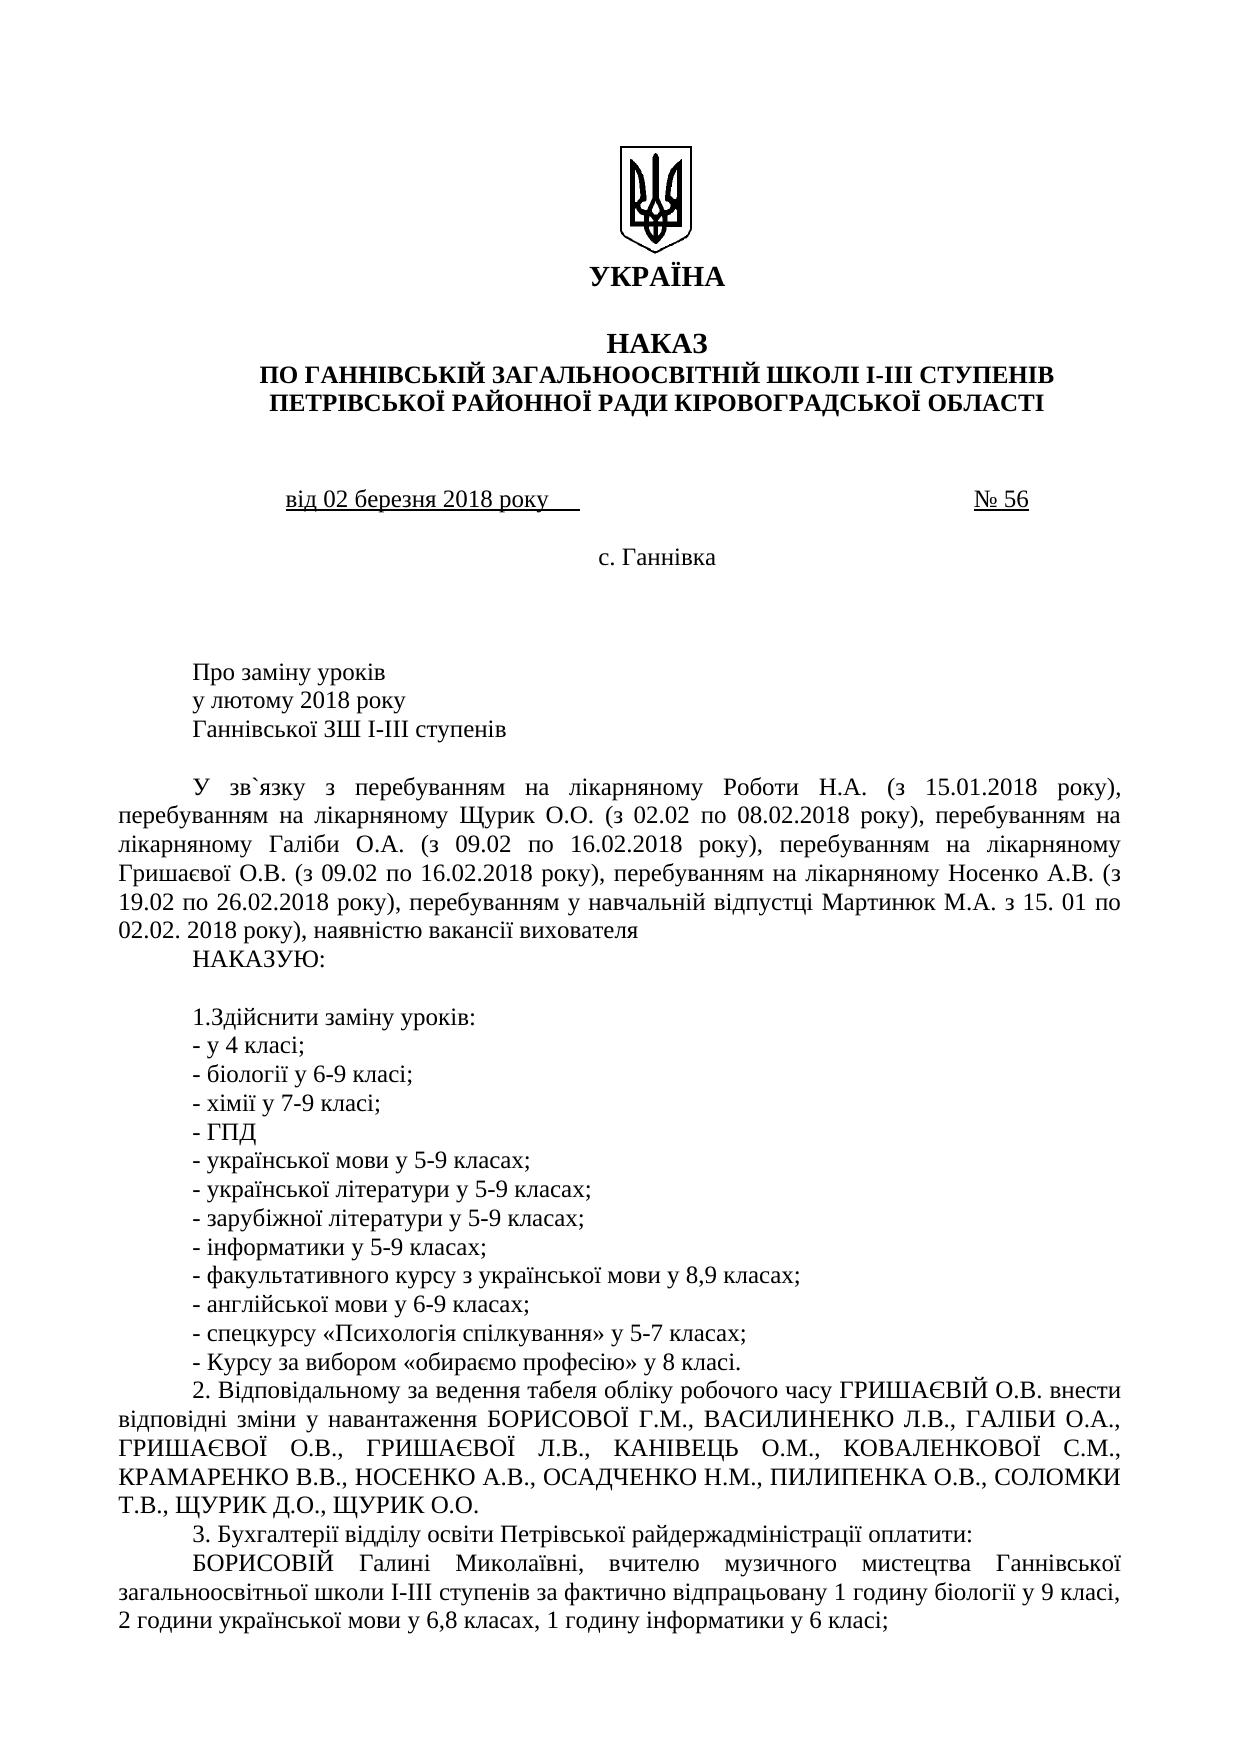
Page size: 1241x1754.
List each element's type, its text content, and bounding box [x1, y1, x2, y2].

text - біології у 6-9 класі; [118, 1059, 1122, 1088]
text 2. Відповідальному за ведення табеля обліку робочого часу ГРИШАЄВІЙ О.В. внести відповідні зміни у навантаження БОРИСОВОЇ Г.М., ВАСИЛИНЕНКО Л.В., ГАЛІБИ О.А., ГРИШАЄВОЇ О.В., ГРИШАЄВОЇ Л.В., КАНІВЕЦЬ О.М., КОВАЛЕНКОВОЇ С.М., КРАМАРЕНКО В.В., НОСЕНКО А.В., ОСАДЧЕНКО Н.М., ПИЛИПЕНКА О.В., СОЛОМКИ Т.В., ЩУРИК Д.О., ЩУРИК О.О. [118, 1376, 1122, 1519]
text - української мови у 5-9 класах; [118, 1146, 1122, 1174]
text ПЕТРІВСЬКОЇ РАЙОННОЇ РАДИ КІРОВОГРАДСЬКОЇ ОБЛАСТІ [118, 388, 1122, 417]
text - факультативного курсу з української мови у 8,9 класах; [118, 1261, 1122, 1289]
text Ганнівської ЗШ І-ІІІ ступенів [118, 714, 1122, 743]
text Про заміну уроків [118, 657, 1122, 686]
text У зв`язку з перебуванням на лікарняному Роботи Н.А. (з 15.01.2018 року), перебуванням на лікарняному Щурик О.О. (з 02.02 по 08.02.2018 року), перебуванням на лікарняному Галіби О.А. (з 09.02 по 16.02.2018 року), перебуванням на лікарняному Гришаєвої О.В. (з 09.02 по 16.02.2018 року), перебуванням на лікарняному Носенко А.В. (з 19.02 по 26.02.2018 року), перебуванням у навчальній відпустці Мартинюк М.А. з 15. 01 по 02.02. 2018 року), наявністю вакансії вихователя [118, 772, 1122, 944]
text 3. Бухгалтерії відділу освіти Петрівської райдержадміністрації оплатити: [118, 1519, 1122, 1548]
text - української літератури у 5-9 класах; [118, 1174, 1122, 1203]
text - зарубіжної літератури у 5-9 класах; [118, 1203, 1122, 1232]
text від 02 березня 2018 року № 56 [118, 484, 1122, 513]
text 1.Здійснити заміну уроків: [118, 1002, 1122, 1031]
text - Курсу за вибором «обираємо професію» у 8 класі. [118, 1347, 1122, 1376]
text УКРАЇНА [118, 259, 1122, 293]
text БОРИСОВІЙ Галині Миколаївні, вчителю музичного мистецтва Ганнівської загальноосвітньої школи І-ІІІ ступенів за фактично відпрацьовану 1 годину біології у 9 класі, 2 години української мови у 6,8 класах, 1 годину інформатики у 6 класі; [118, 1548, 1122, 1634]
text НАКАЗУЮ: [118, 944, 1122, 973]
text ПО ГАННІВСЬКІЙ ЗАГАЛЬНООСВІТНІЙ ШКОЛІ І-ІІІ СТУПЕНІВ [118, 360, 1122, 388]
text - інформатики у 5-9 класах; [118, 1232, 1122, 1261]
text с. Ганнівка [118, 542, 1122, 571]
text - хімії у 7-9 класі; [118, 1088, 1122, 1117]
text - ГПД [118, 1117, 1122, 1146]
text - англійської мови у 6-9 класах; [118, 1289, 1122, 1318]
text НАКАЗ [118, 326, 1122, 360]
text - у 4 класі; [118, 1031, 1122, 1059]
text у лютому 2018 року [118, 686, 1122, 714]
text - спецкурсу «Психологія спілкування» у 5-7 класах; [118, 1318, 1122, 1347]
